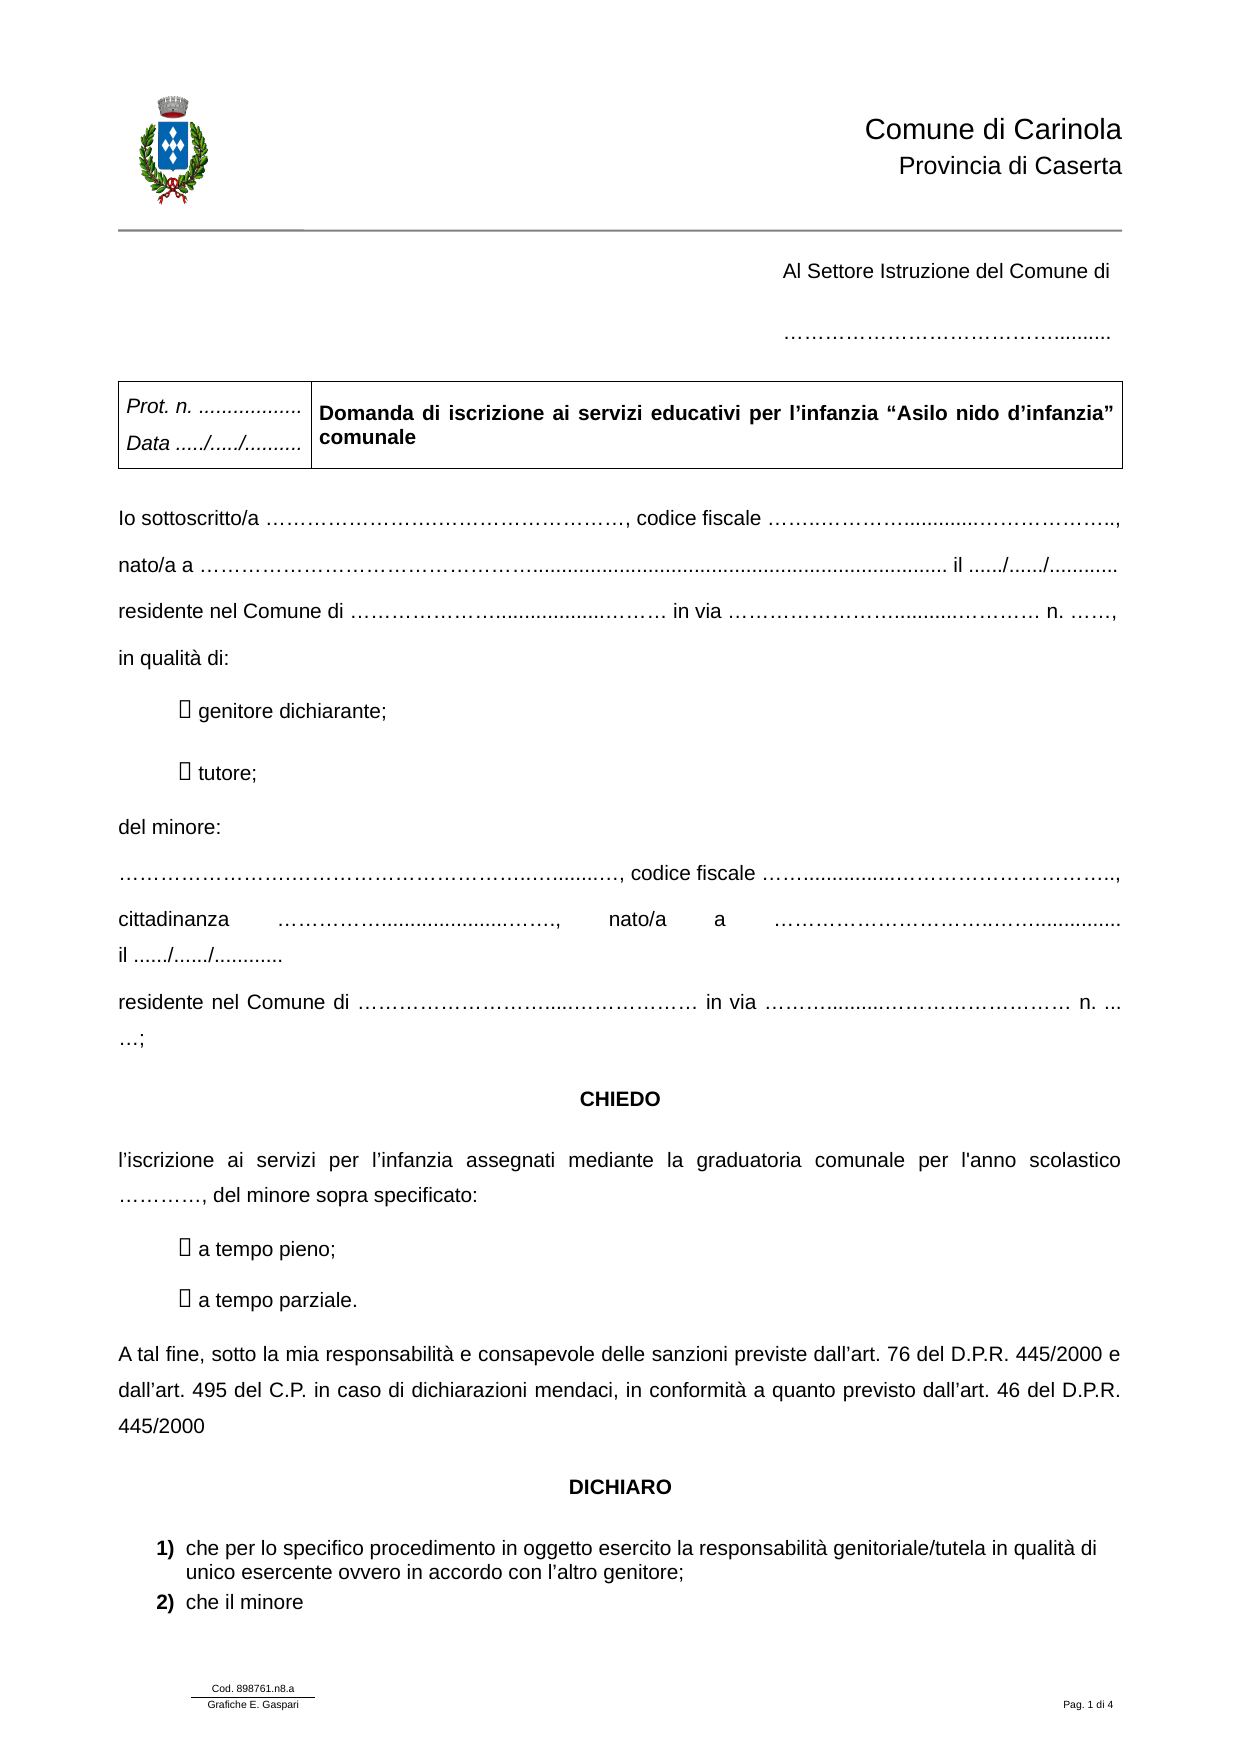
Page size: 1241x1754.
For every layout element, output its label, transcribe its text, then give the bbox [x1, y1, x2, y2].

text l’iscrizione ai servizi per l’infanzia assegnati mediante la graduatoria comunale per l'anno scolastico …………, del minore sopra specificato: [118, 1147, 1122, 1207]
text  a tempo pieno; [177, 1230, 1122, 1264]
text nato/a a …………………………………………........................................................................ il ....../....../............ [118, 553, 1122, 577]
text cittadinanza ……………......................……., nato/a a …………………………..……............... il ....../....../............ [118, 907, 1122, 967]
table_header Prot. n. .................. Data ...../...../.......... [119, 382, 311, 468]
text  tutore; [177, 753, 1122, 787]
table_header Domanda di iscrizione ai servizi educativi per l’infanzia “Asilo nido d’infanzia” comunale [312, 382, 1122, 468]
picture [122, 81, 224, 213]
text del minore: [118, 814, 1122, 838]
text Provincia di Caserta [224, 151, 1122, 179]
text  a tempo parziale. [177, 1281, 1122, 1315]
text …………………….……………………………..…........…, codice fiscale ……................………………………….., [118, 861, 1122, 885]
text  genitore dichiarante; [177, 692, 1122, 726]
text Al Settore Istruzione del Comune di [118, 259, 1122, 283]
text residente nel Comune di …………………...................……… in via ……………………...........………… n. ……, [118, 599, 1122, 623]
list che il minore [156, 1590, 1122, 1614]
text ………………………………….......... [118, 320, 1122, 344]
text Comune di Carinola [224, 112, 1122, 146]
text CHIEDO [118, 1086, 1122, 1110]
text residente nel Comune di ……………………….....……………… in via ………..........……………………… n. ...…; [118, 989, 1122, 1049]
text DICHIARO [118, 1475, 1122, 1499]
text A tal fine, sotto la mia responsabilità e consapevole delle sanzioni previste dall’art. 76 del D.P.R. 445/2000 e dall’art. 495 del C.P. in caso di dichiarazioni mendaci, in conformità a quanto previsto dall’art. 46 del D.P.R. 445/2000 [118, 1342, 1122, 1438]
list che per lo specifico procedimento in oggetto esercito la responsabilità genitoriale/tutela in qualità di unico esercente ovvero in accordo con l’altro genitore; [156, 1536, 1122, 1584]
text in qualità di: [118, 645, 1122, 669]
text Io sottoscritto/a …………………….………………………, codice fiscale ……..………….............……………….., [118, 506, 1122, 530]
